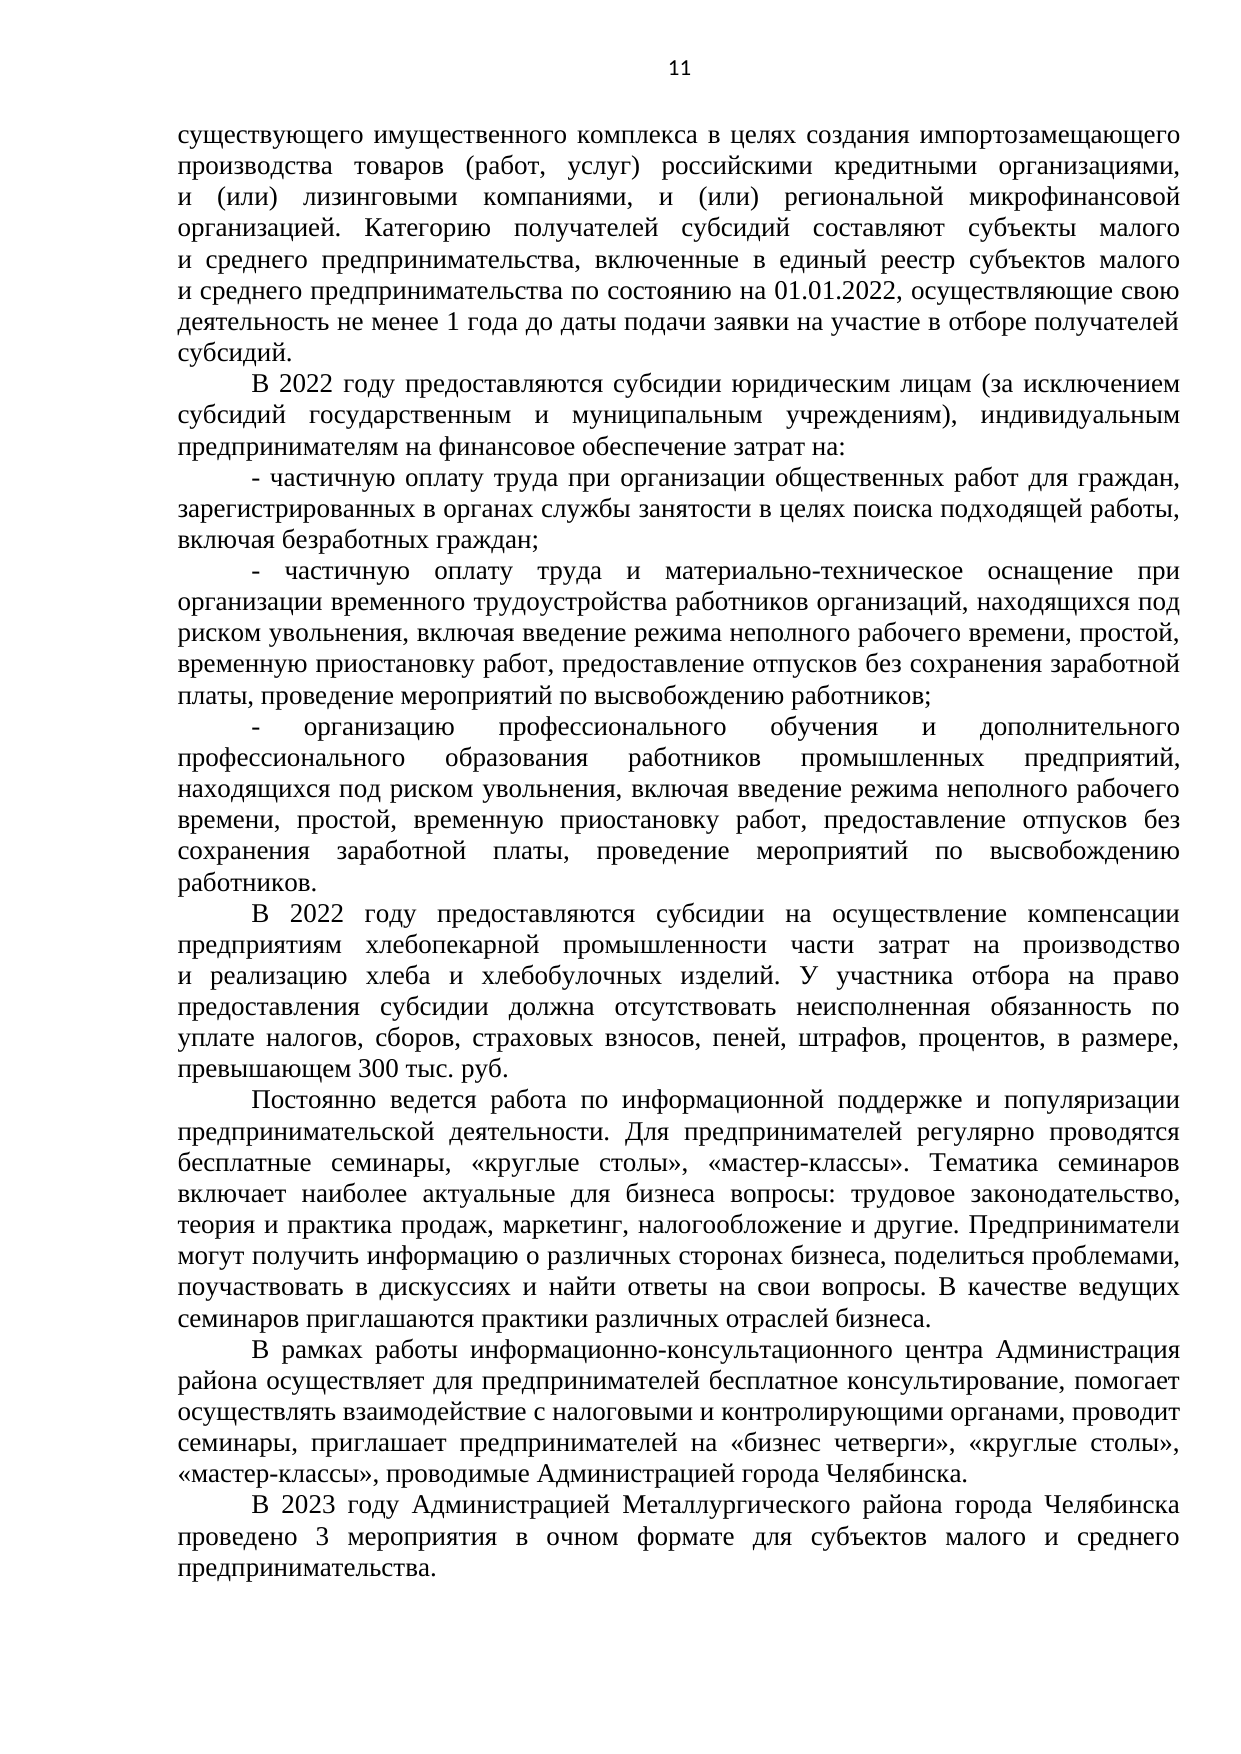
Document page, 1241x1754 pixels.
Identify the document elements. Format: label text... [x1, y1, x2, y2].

text В 2022 году предоставляются субсидии юридическим лицам (за исключением субсидий государственным и муниципальным учреждениям), индивидуальным предпринимателям на финансовое обеспечение затрат на: [177, 367, 1181, 461]
text Постоянно ведется работа по информационной поддержке и популяризации предпринимательской деятельности. Для предпринимателей регулярно проводятся бесплатные семинары, «круглые столы», «мастер-классы». Тематика семинаров включает наиболее актуальные для бизнеса вопросы: трудовое законодательство, теория и практика продаж, маркетинг, налогообложение и другие. Предприниматели могут получить информацию о различных сторонах бизнеса, поделиться проблемами, поучаствовать в дискуссиях и найти ответы на свои вопросы. В качестве ведущих семинаров приглашаются практики различных отраслей бизнеса. [177, 1084, 1181, 1333]
text В 2023 году Администрацией Металлургического района города Челябинска проведено 3 мероприятия в очном формате для субъектов малого и среднего предпринимательства. [177, 1488, 1181, 1582]
text - частичную оплату труда при организации общественных работ для граждан, зарегистрированных в органах службы занятости в целях поиска подходящей работы, включая безработных граждан; [177, 461, 1181, 554]
text В 2022 году предоставляются субсидии на осуществление компенсации предприятиям хлебопекарной промышленности части затрат на производство и реализацию хлеба и хлебобулочных изделий. У участника отбора на право предоставления субсидии должна отсутствовать неисполненная обязанность по уплате налогов, сборов, страховых взносов, пеней, штрафов, процентов, в размере, превышающем 300 тыс. руб. [177, 897, 1181, 1084]
text В рамках работы информационно-консультационного центра Администрация района осуществляет для предпринимателей бесплатное консультирование, помогает осуществлять взаимодействие с налоговыми и контролирующими органами, проводит семинары, приглашает предпринимателей на «бизнес четверги», «круглые столы», «мастер-классы», проводимые Администрацией города Челябинска. [177, 1333, 1181, 1488]
text существующего имущественного комплекса в целях создания импортозамещающего производства товаров (работ, услуг) российскими кредитными организациями, и (или) лизинговыми компаниями, и (или) региональной микрофинансовой организацией. Категорию получателей субсидий составляют субъекты малого и среднего предпринимательства, включенные в единый реестр субъектов малого и среднего предпринимательства по состоянию на 01.01.2022, осуществляющие свою деятельность не менее 1 года до даты подачи заявки на участие в отборе получателей субсидий. [177, 118, 1181, 367]
text - частичную оплату труда и материально-техническое оснащение при организации временного трудоустройства работников организаций, находящихся под риском увольнения, включая введение режима неполного рабочего времени, простой, временную приостановку работ, предоставление отпусков без сохранения заработной платы, проведение мероприятий по высвобождению работников; [177, 554, 1181, 710]
text - организацию профессионального обучения и дополнительного профессионального образования работников промышленных предприятий, находящихся под риском увольнения, включая введение режима неполного рабочего времени, простой, временную приостановку работ, предоставление отпусков без сохранения заработной платы, проведение мероприятий по высвобождению работников. [177, 710, 1181, 897]
